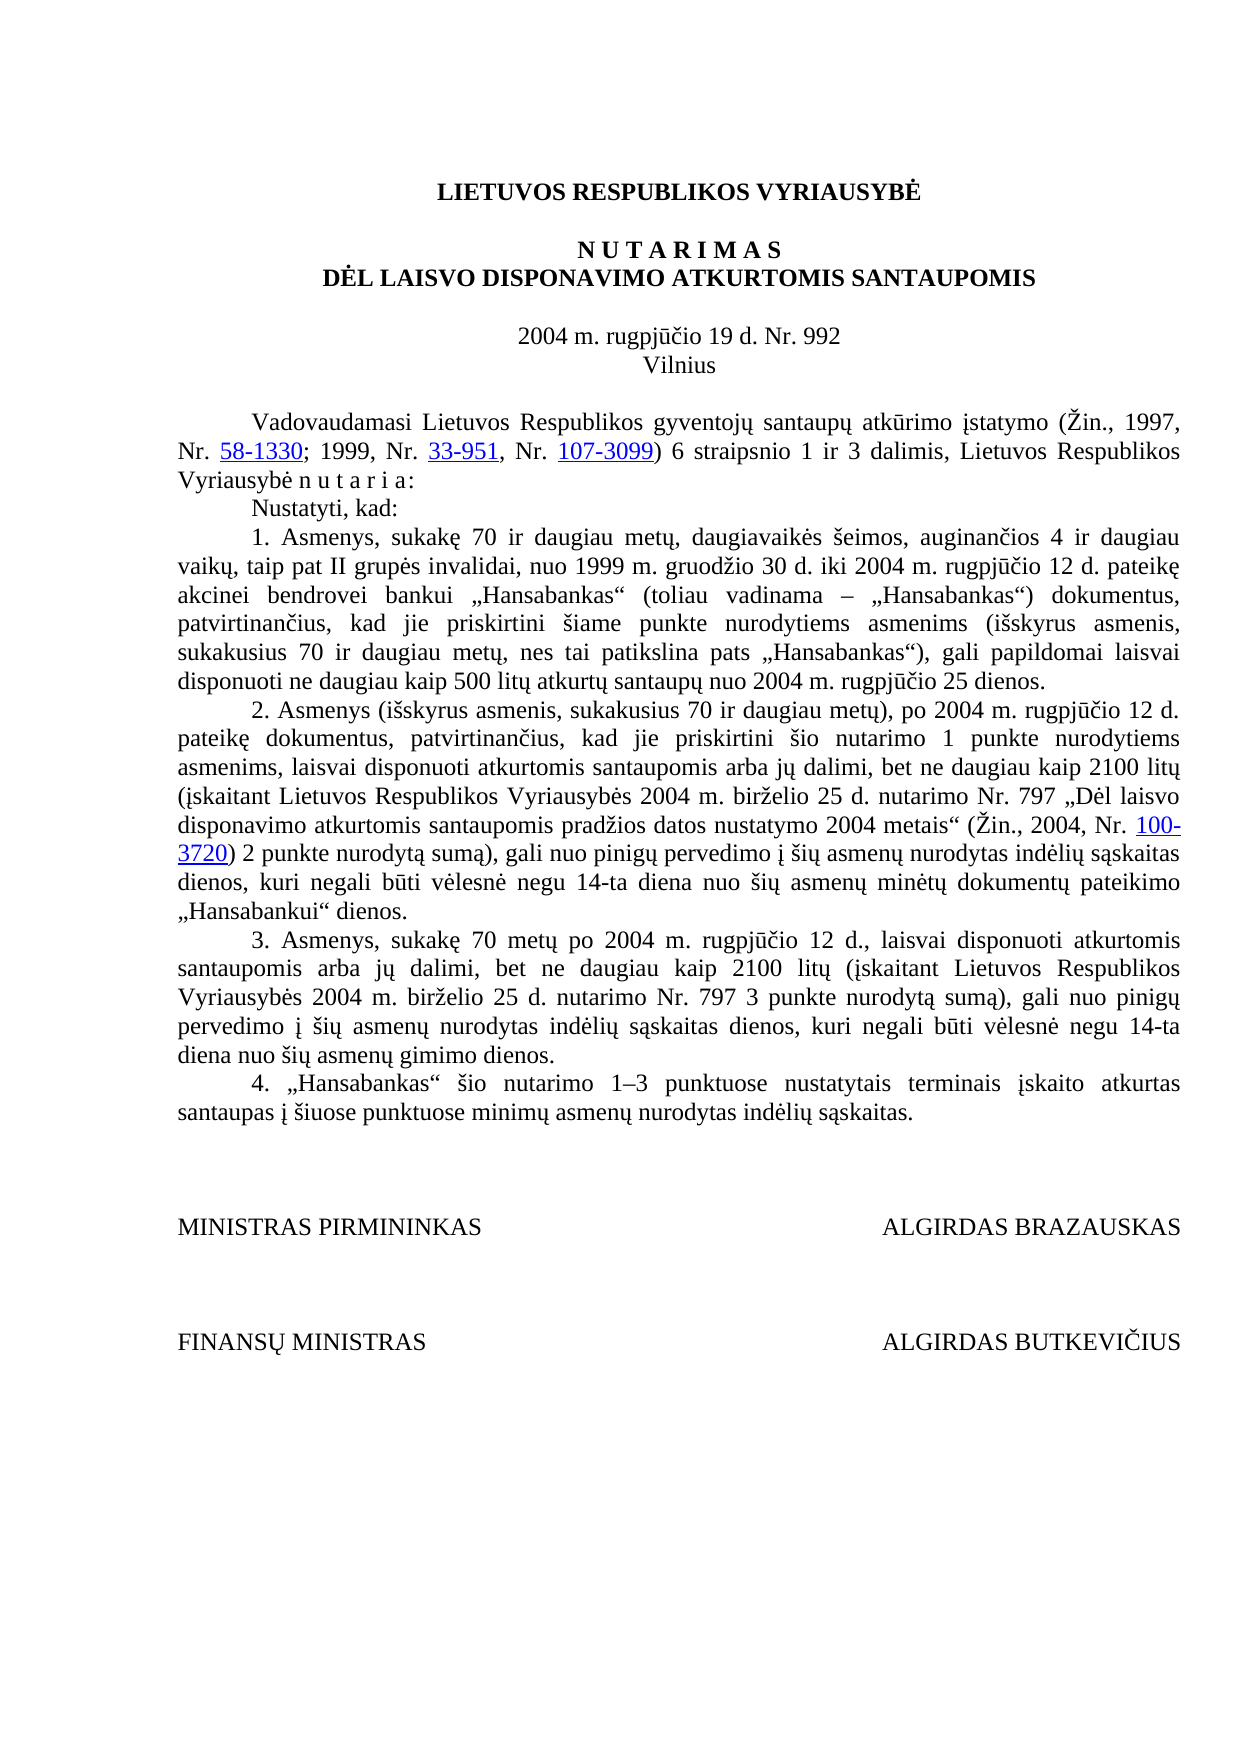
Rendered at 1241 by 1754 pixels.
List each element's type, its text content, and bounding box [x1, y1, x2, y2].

text FINANSŲ MINISTRAS ALGIRDAS BUTKEVIČIUS [177, 1327, 1181, 1356]
text 4. „Hansabankas“ šio nutarimo 1–3 punktuose nustatytais terminais įskaito atkurtas santaupas į šiuose punktuose minimų asmenų nurodytas indėlių sąskaitas. [177, 1068, 1181, 1126]
text DĖL LAISVO DISPONAVIMO ATKURTOMIS SANTAUPOMIS [177, 263, 1181, 292]
text 2. Asmenys (išskyrus asmenis, sukakusius 70 ir daugiau metų), po 2004 m. rugpjūčio 12 d. pateikę dokumentus, patvirtinančius, kad jie priskirtini šio nutarimo 1 punkte nurodytiems asmenims, laisvai disponuoti atkurtomis santaupomis arba jų dalimi, bet ne daugiau kaip 2100 litų (įskaitant Lietuvos Respublikos Vyriausybės 2004 m. birželio 25 d. nutarimo Nr. 797 „Dėl laisvo disponavimo atkurtomis santaupomis pradžios datos nustatymo 2004 metais“ (Žin., 2004, Nr. 100-3720) 2 punkte nurodytą sumą), gali nuo pinigų pervedimo į šių asmenų nurodytas indėlių sąskaitas dienos, kuri negali būti vėlesnė negu 14-ta diena nuo šių asmenų minėtų dokumentų pateikimo „Hansabankui“ dienos. [177, 695, 1181, 925]
text 1. Asmenys, sukakę 70 ir daugiau metų, daugiavaikės šeimos, auginančios 4 ir daugiau vaikų, taip pat II grupės invalidai, nuo 1999 m. gruodžio 30 d. iki 2004 m. rugpjūčio 12 d. pateikę akcinei bendrovei bankui „Hansabankas“ (toliau vadinama – „Hansabankas“) dokumentus, patvirtinančius, kad jie priskirtini šiame punkte nurodytiems asmenims (išskyrus asmenis, sukakusius 70 ir daugiau metų, nes tai patikslina pats „Hansabankas“), gali papildomai laisvai disponuoti ne daugiau kaip 500 litų atkurtų santaupų nuo 2004 m. rugpjūčio 25 dienos. [177, 522, 1181, 695]
text N U T A R I M A S [177, 235, 1181, 263]
text LIETUVOS RESPUBLIKOS VYRIAUSYBĖ [177, 177, 1181, 206]
text Vadovaudamasi Lietuvos Respublikos gyventojų santaupų atkūrimo įstatymo (Žin., 1997, Nr. 58-1330; 1999, Nr. 33-951, Nr. 107-3099) 6 straipsnio 1 ir 3 dalimis, Lietuvos Respublikos Vyriausybė nutaria: [177, 407, 1181, 493]
text 3. Asmenys, sukakę 70 metų po 2004 m. rugpjūčio 12 d., laisvai disponuoti atkurtomis santaupomis arba jų dalimi, bet ne daugiau kaip 2100 litų (įskaitant Lietuvos Respublikos Vyriausybės 2004 m. birželio 25 d. nutarimo Nr. 797 3 punkte nurodytą sumą), gali nuo pinigų pervedimo į šių asmenų nurodytas indėlių sąskaitas dienos, kuri negali būti vėlesnė negu 14-ta diena nuo šių asmenų gimimo dienos. [177, 925, 1181, 1068]
text 2004 m. rugpjūčio 19 d. Nr. 992 [177, 321, 1181, 350]
text Vilnius [177, 350, 1181, 378]
text Nustatyti, kad: [177, 493, 1181, 522]
text MINISTRAS PIRMININKAS ALGIRDAS BRAZAUSKAS [177, 1212, 1181, 1241]
